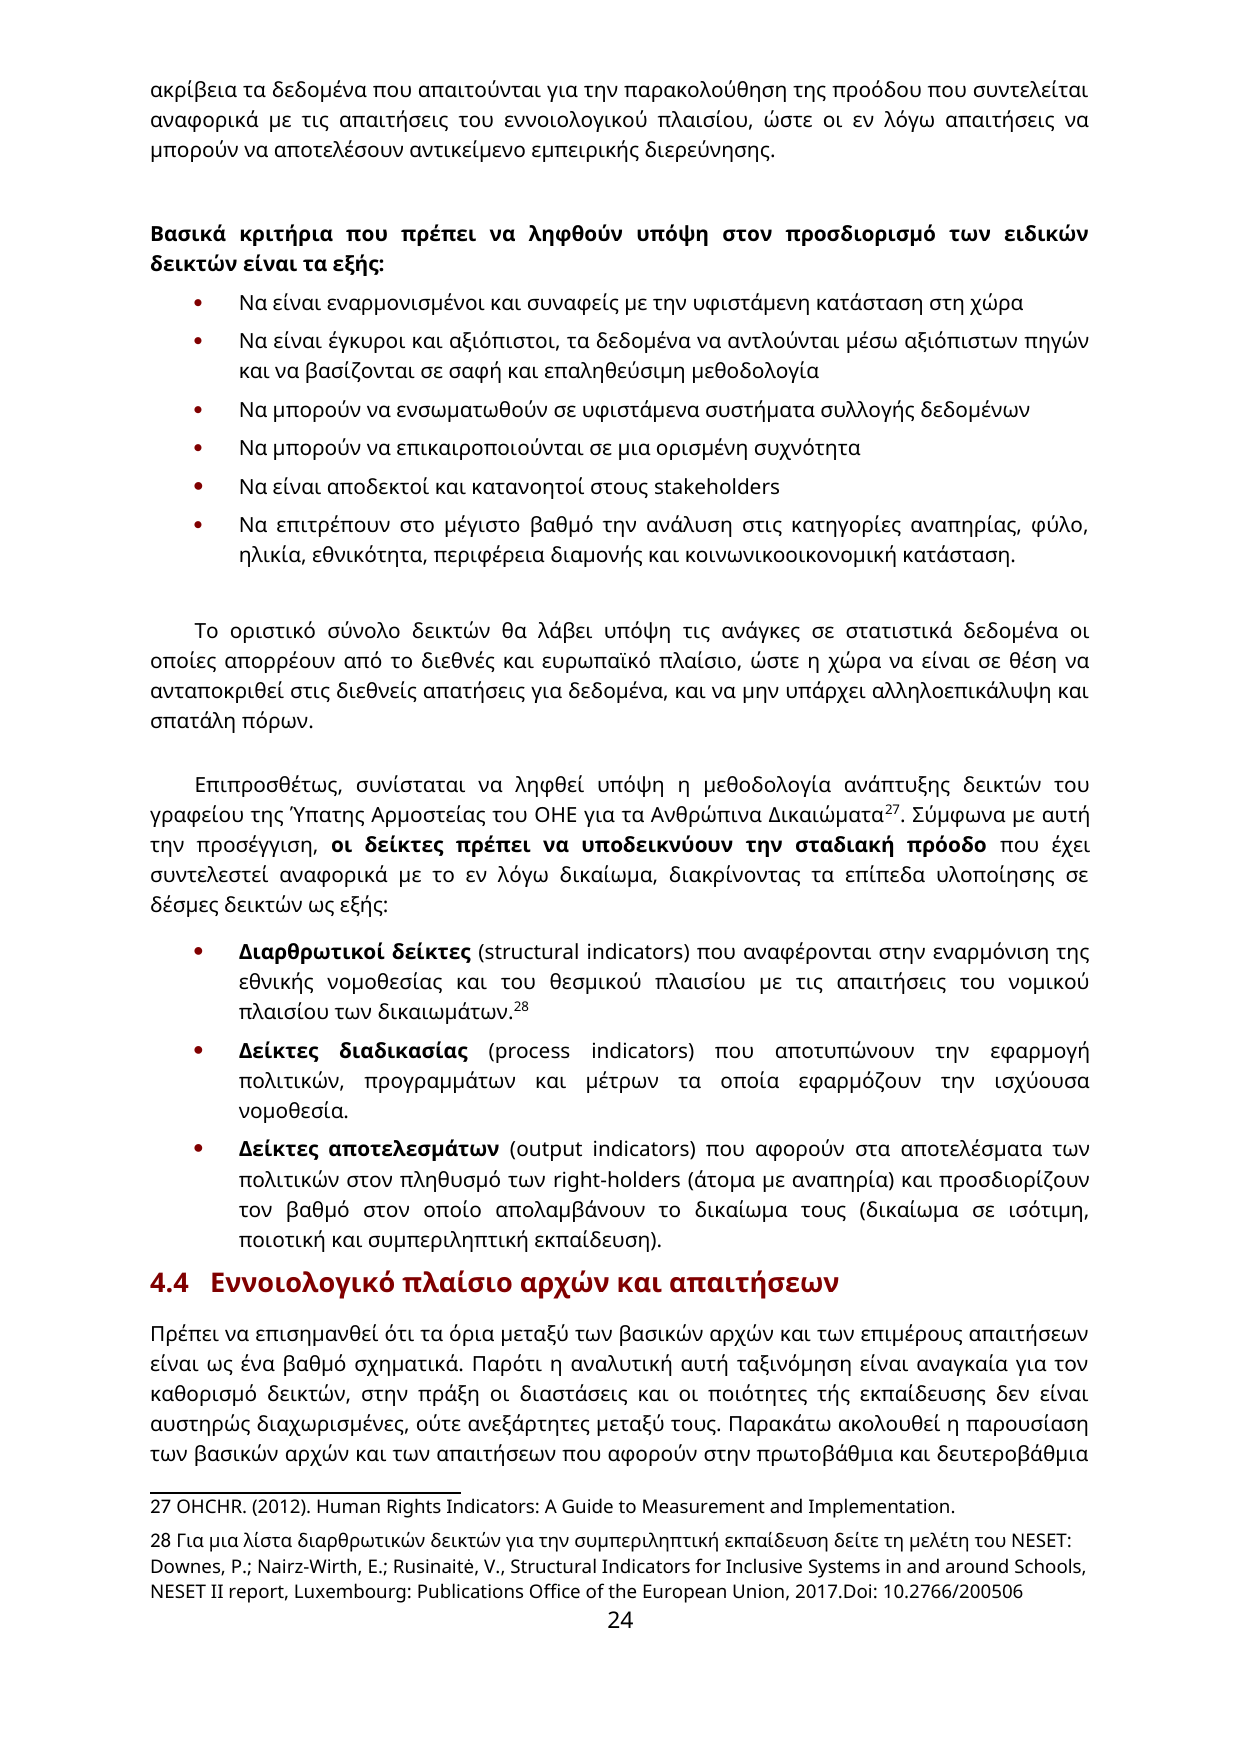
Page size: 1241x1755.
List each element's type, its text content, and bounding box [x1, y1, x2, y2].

list Διαρθρωτικοί δείκτες (structural indicators) που αναφέρονται στην εναρμόνιση της εθνικής νομοθεσίας και του θεσμικού πλαισίου με τις απαιτήσεις του νομικού πλαισίου των δικαιωμάτων. [194, 937, 1090, 1026]
text Το οριστικό σύνολο δεικτών θα λάβει υπόψη τις ανάγκες σε στατιστικά δεδομένα οι οποίες απορρέουν από το διεθνές και ευρωπαϊκό πλαίσιο, ώστε η χώρα να είναι σε θέση να ανταποκριθεί στις διεθνείς απατήσεις για δεδομένα, και να μην υπάρχει αλληλοεπικάλυψη και σπατάλη πόρων. [150, 616, 1090, 735]
text OHCHR. (2012). Human Rights Indicators: A Guide to Measurement and Implementation. [150, 1493, 1090, 1519]
list Για μια λίστα διαρθρωτικών δεικτών για την συμπεριληπτική εκπαίδευση δείτε τη μελέτη του NESET: Downes, P.; Nairz-Wirth, E.; Rusinaitė, V., Structural Indicators for Inclusive Systems in and around Schools, NESET II report, Luxembourg: Publications Office of the European Union, 2017.Doi: 10.2766/200506 [150, 1527, 1090, 1604]
list Να μπορούν να επικαιροποιούνται σε μια ορισμένη συχνότητα [194, 433, 1090, 462]
text Βασικά κριτήρια που πρέπει να ληφθούν υπόψη στον προσδιορισμό των ειδικών δεικτών είναι τα εξής: [150, 219, 1090, 278]
list Δείκτες διαδικασίας (process indicators) που αποτυπώνουν την εφαρμογή πολιτικών, προγραμμάτων και μέτρων τα οποία εφαρμόζουν την ισχύουσα νομοθεσία. [194, 1036, 1090, 1124]
text ακρίβεια τα δεδομένα που απαιτούνται για την παρακολούθηση της προόδου που συντελείται αναφορικά με τις απαιτήσεις του εννοιολογικού πλαισίου, ώστε οι εν λόγω απαιτήσεις να μπορούν να αποτελέσουν αντικείμενο εμπειρικής διερεύνησης. [150, 75, 1090, 164]
text Πρέπει να επισημανθεί ότι τα όρια μεταξύ των βασικών αρχών και των επιμέρους απαιτήσεων είναι ως ένα βαθμό σχηματικά. Παρότι η αναλυτική αυτή ταξινόμηση είναι αναγκαία για τον καθορισμό δεικτών, στην πράξη οι διαστάσεις και οι ποιότητες τής εκπαίδευσης δεν είναι αυστηρώς διαχωρισμένες, ούτε ανεξάρτητες μεταξύ τους. Παρακάτω ακολουθεί η παρουσίαση των βασικών αρχών και των απαιτήσεων που αφορούν στην πρωτοβάθμια και δευτεροβάθμια εκπαίδευση, όπως έχουν προσδιοριστεί από το Παρατηρητήριο στη βάση της μεθοδολογίας που αναλύθηκε. [150, 1319, 1090, 1468]
list Δείκτες αποτελεσμάτων (output indicators) που αφορούν στα αποτελέσματα των πολιτικών στον πληθυσμό των right-holders (άτομα με αναπηρία) και προσδιορίζουν τον βαθμό στον οποίο απολαμβάνουν το δικαίωμα τους (δικαίωμα σε ισότιμη, ποιοτική και συμπεριληπτική εκπαίδευση). [194, 1134, 1090, 1253]
subtitle Εννοιολογικό πλαίσιο αρχών και απαιτήσεων [150, 1263, 1090, 1300]
list Να είναι αποδεκτοί και κατανοητοί στους stakeholders [194, 472, 1090, 500]
list Να επιτρέπουν στο μέγιστο βαθμό την ανάλυση στις κατηγορίες αναπηρίας, φύλο, ηλικία, εθνικότητα, περιφέρεια διαμονής και κοινωνικοοικονομική κατάσταση. [194, 510, 1090, 569]
list Να μπορούν να ενσωματωθούν σε υφιστάμενα συστήματα συλλογής δεδομένων [194, 395, 1090, 423]
list Να είναι εναρμονισμένοι και συναφείς με την υφιστάμενη κατάσταση στη χώρα [194, 288, 1090, 316]
text Επιπροσθέτως, συνίσταται να ληφθεί υπόψη η μεθοδολογία ανάπτυξης δεικτών του γραφείου της Ύπατης Αρμοστείας του ΟΗΕ για τα Ανθρώπινα Δικαιώματα. Σύμφωνα με αυτή την προσέγγιση, οι δείκτες πρέπει να υποδεικνύουν την σταδιακή πρόοδο που έχει συντελεστεί αναφορικά με το εν λόγω δικαίωμα, διακρίνοντας τα επίπεδα υλοποίησης σε δέσμες δεικτών ως εξής: [150, 770, 1090, 919]
list Να είναι έγκυροι και αξιόπιστοι, τα δεδομένα να αντλούνται μέσω αξιόπιστων πηγών και να βασίζονται σε σαφή και επαληθεύσιμη μεθοδολογία [194, 326, 1090, 385]
